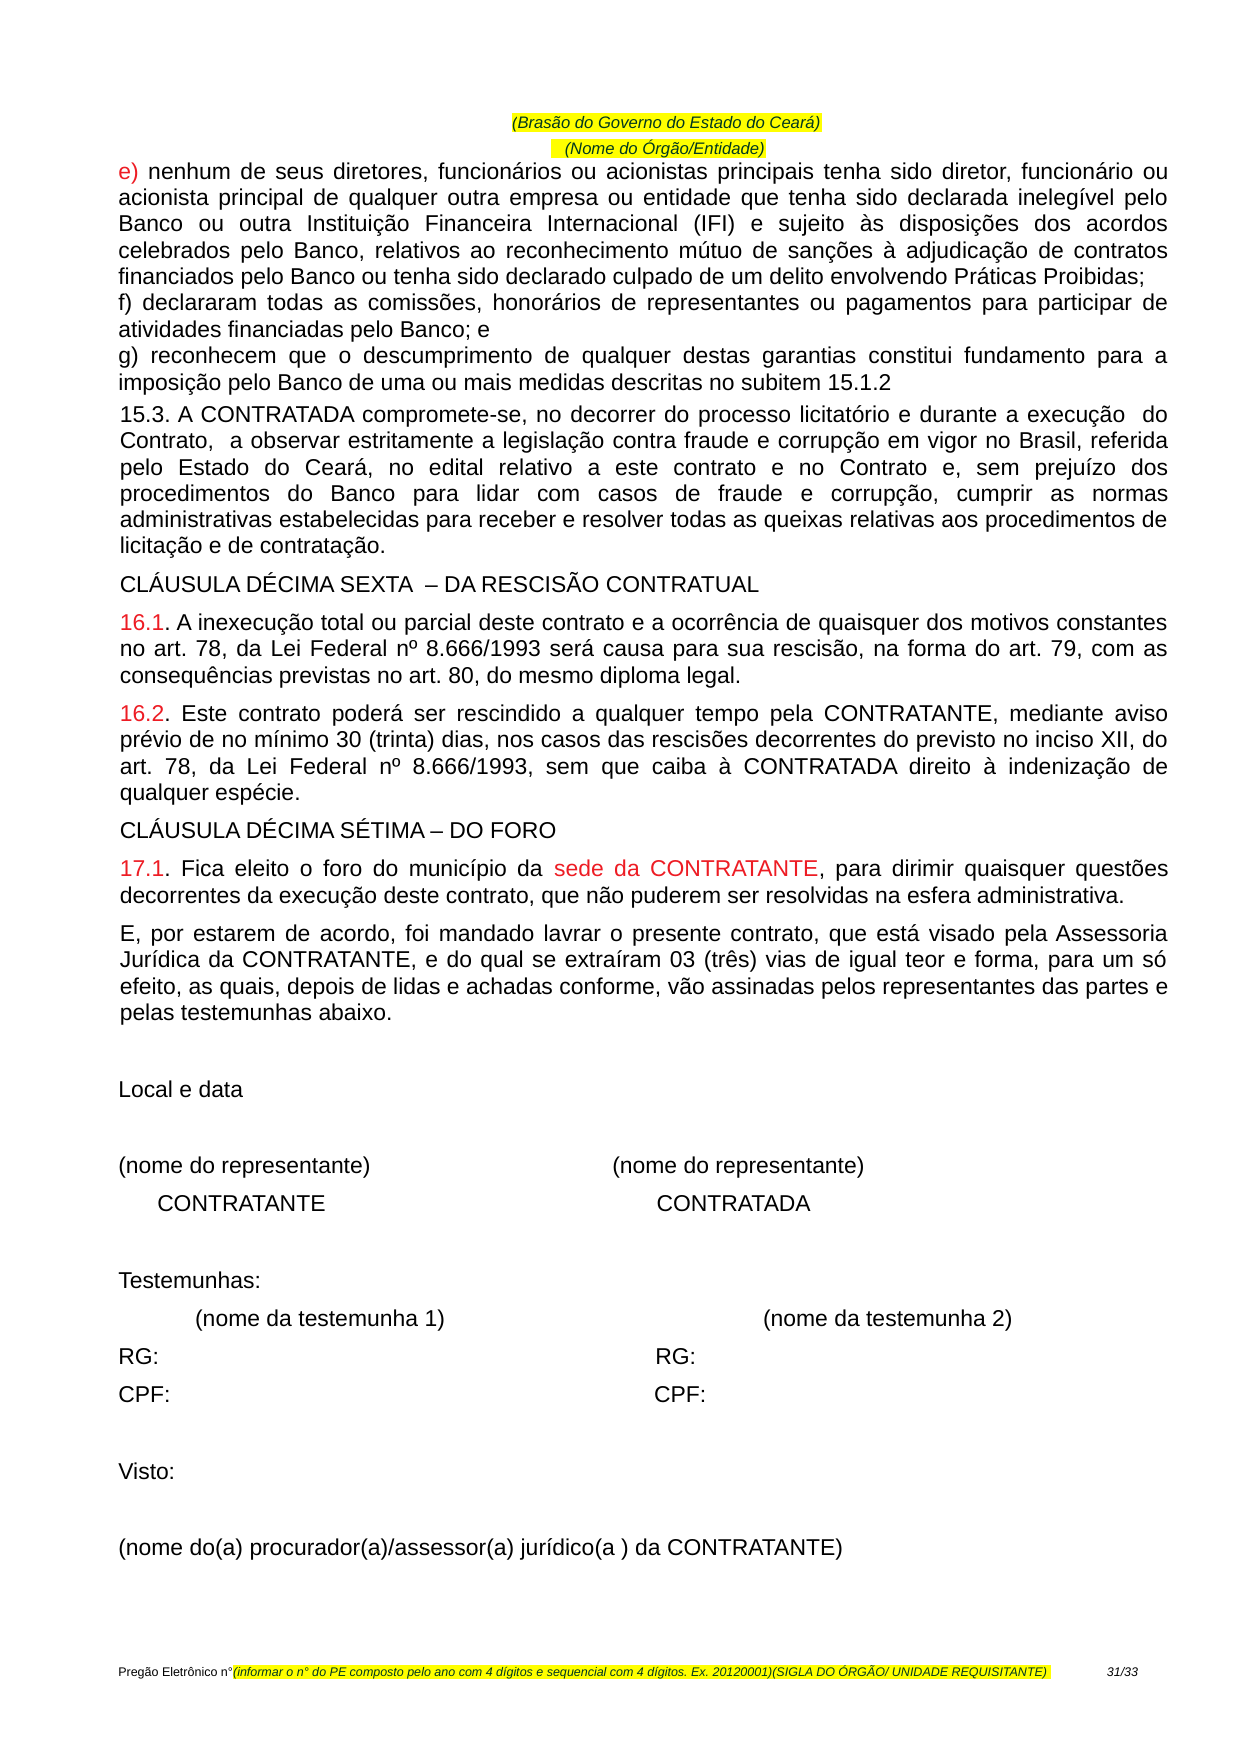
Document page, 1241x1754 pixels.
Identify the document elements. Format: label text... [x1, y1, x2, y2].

text f) declararam todas as comissões, honorários de representantes ou pagamentos para participar de atividades financiadas pelo Banco; e [118, 289, 1169, 342]
text 16.2. Este contrato poderá ser rescindido a qualquer tempo pela CONTRATANTE, mediante aviso prévio de no mínimo 30 (trinta) dias, nos casos das rescisões decorrentes do previsto no inciso XII, do art. 78, da Lei Federal nº 8.666/1993, sem que caiba à CONTRATADA direito à indenização de qualquer espécie. [119, 700, 1169, 805]
text E, por estarem de acordo, foi mandado lavrar o presente contrato, que está visado pela Assessoria Jurídica da CONTRATANTE, e do qual se extraíram 03 (três) vias de igual teor e forma, para um só efeito, as quais, depois de lidas e achadas conforme, vão assinadas pelos representantes das partes e pelas testemunhas abaixo. [119, 920, 1169, 1025]
text CLÁUSULA DÉCIMA SÉTIMA – DO FORO [119, 817, 1169, 843]
text 16.1. A inexecução total ou parcial deste contrato e a ocorrência de quaisquer dos motivos constantes no art. 78, da Lei Federal nº 8.666/1993 será causa para sua rescisão, na forma do art. 79, com as consequências previstas no art. 80, do mesmo diploma legal. [119, 609, 1169, 688]
text (nome do(a) procurador(a)/assessor(a) jurídico(a ) da CONTRATANTE) [118, 1534, 1169, 1561]
text Visto: [118, 1458, 1169, 1484]
text 17.1. Fica eleito o foro do município da sede da CONTRATANTE, para dirimir quaisquer questões decorrentes da execução deste contrato, que não puderem ser resolvidas na esfera administrativa. [119, 855, 1169, 908]
text Testemunhas: [118, 1267, 1169, 1293]
text (nome do representante) (nome do representante) [118, 1152, 1169, 1178]
text CPF: CPF: [118, 1381, 1169, 1408]
text e) nenhum de seus diretores, funcionários ou acionistas principais tenha sido diretor, funcionário ou acionista principal de qualquer outra empresa ou entidade que tenha sido declarada inelegível pelo Banco ou outra Instituição Financeira Internacional (IFI) e sujeito às disposições dos acordos celebrados pelo Banco, relativos ao reconhecimento mútuo de sanções à adjudicação de contratos financiados pelo Banco ou tenha sido declarado culpado de um delito envolvendo Práticas Proibidas; [118, 158, 1169, 289]
text g) reconhecem que o descumprimento de qualquer destas garantias constitui fundamento para a imposição pelo Banco de uma ou mais medidas descritas no subitem 15.1.2 [118, 342, 1169, 395]
text CLÁUSULA DÉCIMA SEXTA – DA RESCISÃO CONTRATUAL [119, 571, 1169, 597]
text RG: RG: [118, 1343, 1169, 1369]
text (nome da testemunha 1) (nome da testemunha 2) [195, 1305, 1168, 1331]
text CONTRATANTE CONTRATADA [157, 1190, 1169, 1217]
text Local e data [118, 1076, 1169, 1102]
text 15.3. A CONTRATADA compromete-se, no decorrer do processo licitatório e durante a execução do Contrato, a observar estritamente a legislação contra fraude e corrupção em vigor no Brasil, referida pelo Estado do Ceará, no edital relativo a este contrato e no Contrato e, sem prejuízo dos procedimentos do Banco para lidar com casos de fraude e corrupção, cumprir as normas administrativas estabelecidas para receber e resolver todas as queixas relativas aos procedimentos de licitação e de contratação. [119, 401, 1169, 559]
